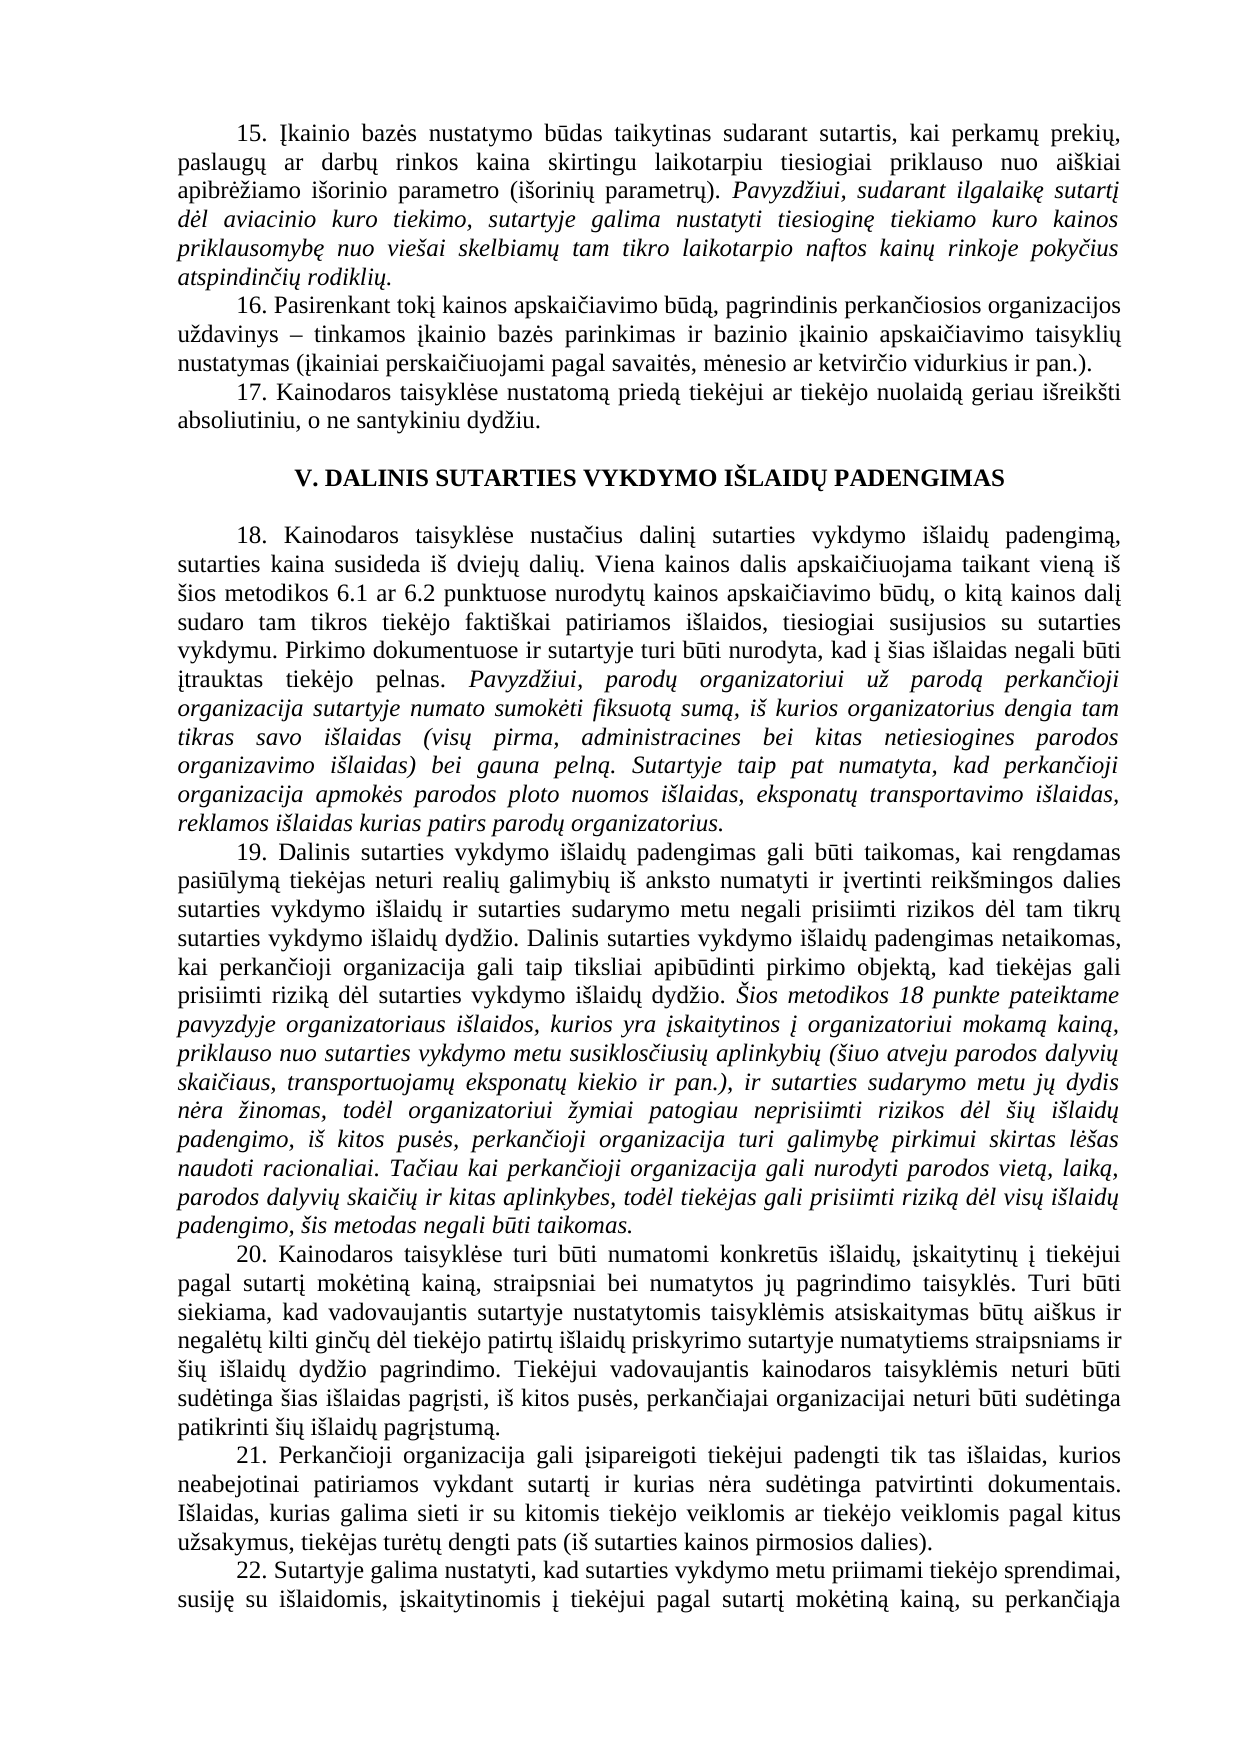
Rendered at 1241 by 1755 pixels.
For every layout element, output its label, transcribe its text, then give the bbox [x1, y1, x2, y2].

text 21. Perkančioji organizacija gali įsipareigoti tiekėjui padengti tik tas išlaidas, kurios neabejotinai patiriamos vykdant sutartį ir kurias nėra sudėtinga patvirtinti dokumentais. Išlaidas, kurias galima sieti ir su kitomis tiekėjo veiklomis ar tiekėjo veiklomis pagal kitus užsakymus, tiekėjas turėtų dengti pats (iš sutarties kainos pirmosios dalies). [177, 1441, 1122, 1556]
text 19. Dalinis sutarties vykdymo išlaidų padengimas gali būti taikomas, kai rengdamas pasiūlymą tiekėjas neturi realių galimybių iš anksto numatyti ir įvertinti reikšmingos dalies sutarties vykdymo išlaidų ir sutarties sudarymo metu negali prisiimti rizikos dėl tam tikrų sutarties vykdymo išlaidų dydžio. Dalinis sutarties vykdymo išlaidų padengimas netaikomas, kai perkančioji organizacija gali taip tiksliai apibūdinti pirkimo objektą, kad tiekėjas gali prisiimti riziką dėl sutarties vykdymo išlaidų dydžio. Šios metodikos 18 punkte pateiktame pavyzdyje organizatoriaus išlaidos, kurios yra įskaitytinos į organizatoriui mokamą kainą, priklauso nuo sutarties vykdymo metu susiklosčiusių aplinkybių (šiuo atveju parodos dalyvių skaičiaus, transportuojamų eksponatų kiekio ir pan.), ir sutarties sudarymo metu jų dydis nėra žinomas, todėl organizatoriui žymiai patogiau neprisiimti rizikos dėl šių išlaidų padengimo, iš kitos pusės, perkančioji organizacija turi galimybę pirkimui skirtas lėšas naudoti racionaliai. Tačiau kai perkančioji organizacija gali nurodyti parodos vietą, laiką, parodos dalyvių skaičių ir kitas aplinkybes, todėl tiekėjas gali prisiimti riziką dėl visų išlaidų padengimo, šis metodas negali būti taikomas. [177, 837, 1122, 1239]
text 16. Pasirenkant tokį kainos apskaičiavimo būdą, pagrindinis perkančiosios organizacijos uždavinys – tinkamos įkainio bazės parinkimas ir bazinio įkainio apskaičiavimo taisyklių nustatymas (įkainiai perskaičiuojami pagal savaitės, mėnesio ar ketvirčio vidurkius ir pan.). [177, 291, 1122, 377]
text 15. Įkainio bazės nustatymo būdas taikytinas sudarant sutartis, kai perkamų prekių, paslaugų ar darbų rinkos kaina skirtingu laikotarpiu tiesiogiai priklauso nuo aiškiai apibrėžiamo išorinio parametro (išorinių parametrų). Pavyzdžiui, sudarant ilgalaikę sutartį dėl aviacinio kuro tiekimo, sutartyje galima nustatyti tiesioginę tiekiamo kuro kainos priklausomybę nuo viešai skelbiamų tam tikro laikotarpio naftos kainų rinkoje pokyčius atspindinčių rodiklių. [177, 118, 1122, 291]
text 20. Kainodaros taisyklėse turi būti numatomi konkretūs išlaidų, įskaitytinų į tiekėjui pagal sutartį mokėtiną kainą, straipsniai bei numatytos jų pagrindimo taisyklės. Turi būti siekiama, kad vadovaujantis sutartyje nustatytomis taisyklėmis atsiskaitymas būtų aiškus ir negalėtų kilti ginčų dėl tiekėjo patirtų išlaidų priskyrimo sutartyje numatytiems straipsniams ir šių išlaidų dydžio pagrindimo. Tiekėjui vadovaujantis kainodaros taisyklėmis neturi būti sudėtinga šias išlaidas pagrįsti, iš kitos pusės, perkančiajai organizacijai neturi būti sudėtinga patikrinti šių išlaidų pagrįstumą. [177, 1239, 1122, 1441]
text 22. Sutartyje galima nustatyti, kad sutarties vykdymo metu priimami tiekėjo sprendimai, susiję su išlaidomis, įskaitytinomis į tiekėjui pagal sutartį mokėtiną kainą, su perkančiąja [177, 1556, 1122, 1613]
text 17. Kainodaros taisyklėse nustatomą priedą tiekėjui ar tiekėjo nuolaidą geriau išreikšti absoliutiniu, o ne santykiniu dydžiu. [177, 377, 1122, 434]
text V. dalinis sutarties vykdymo išlaidų padengimas [177, 463, 1122, 492]
text 18. Kainodaros taisyklėse nustačius dalinį sutarties vykdymo išlaidų padengimą, sutarties kaina susideda iš dviejų dalių. Viena kainos dalis apskaičiuojama taikant vieną iš šios metodikos 6.1 ar 6.2 punktuose nurodytų kainos apskaičiavimo būdų, o kitą kainos dalį sudaro tam tikros tiekėjo faktiškai patiriamos išlaidos, tiesiogiai susijusios su sutarties vykdymu. Pirkimo dokumentuose ir sutartyje turi būti nurodyta, kad į šias išlaidas negali būti įtrauktas tiekėjo pelnas. Pavyzdžiui, parodų organizatoriui už parodą perkančioji organizacija sutartyje numato sumokėti fiksuotą sumą, iš kurios organizatorius dengia tam tikras savo išlaidas (visų pirma, administracines bei kitas netiesiogines parodos organizavimo išlaidas) bei gauna pelną. Sutartyje taip pat numatyta, kad perkančioji organizacija apmokės parodos ploto nuomos išlaidas, eksponatų transportavimo išlaidas, reklamos išlaidas kurias patirs parodų organizatorius. [177, 521, 1122, 837]
